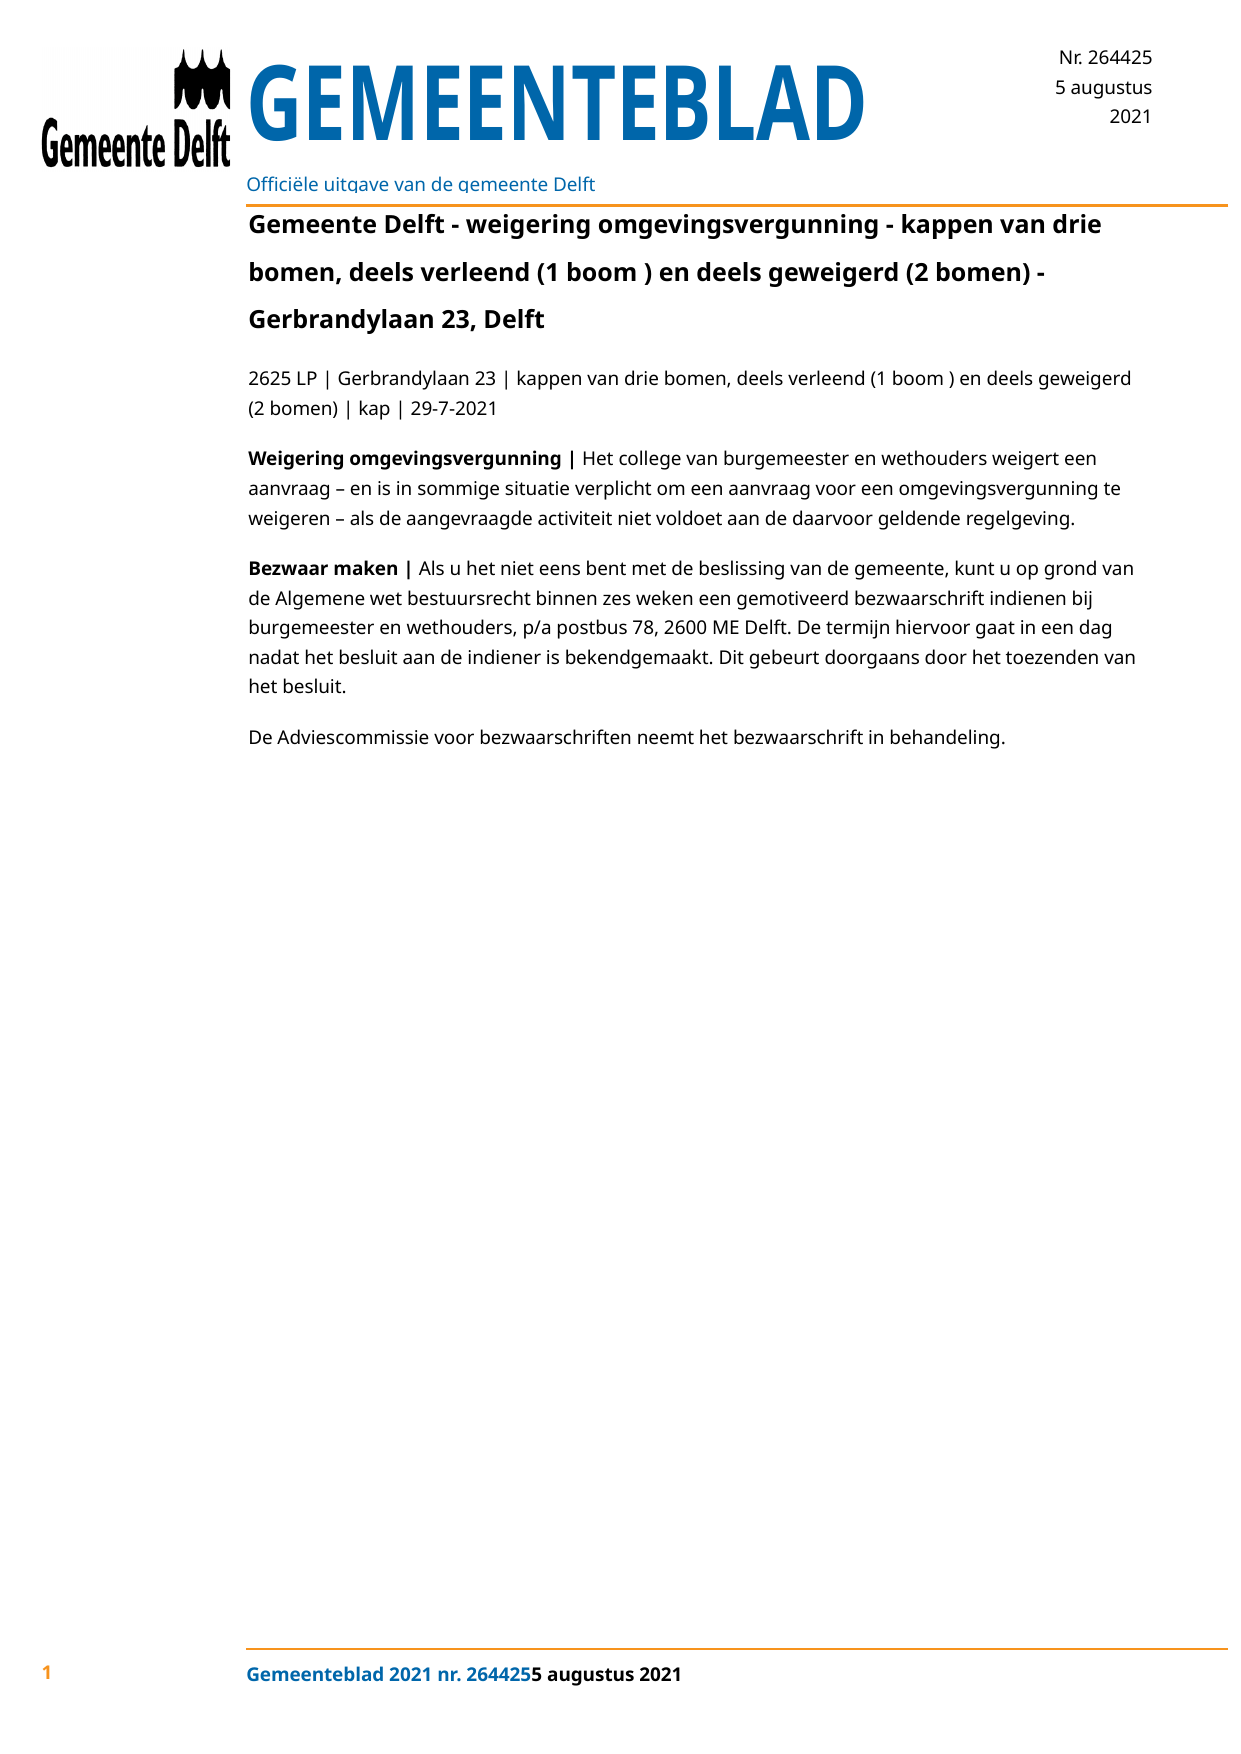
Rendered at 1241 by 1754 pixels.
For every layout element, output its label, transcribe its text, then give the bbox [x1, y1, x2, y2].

text Weigering omgevingsvergunning | Het college van burgemeester en wethouders weigert een aanvraag – en is in sommige situatie verplicht om een aanvraag voor een omgevingsvergunning te weigeren – als de aangevraagde activiteit niet voldoet aan de daarvoor geldende regelgeving. [248, 446, 1152, 530]
picture [41, 47, 231, 172]
text De Adviescommissie voor bezwaarschriften neemt het bezwaarschrift in behandeling. [248, 724, 1152, 749]
text Gemeente Delft - weigering omgevingsvergunning - kappen van drie bomen, deels verleend (1 boom ) en deels geweigerd (2 bomen) - Gerbrandylaan 23, Delft [248, 207, 1152, 336]
text Bezwaar maken | Als u het niet eens bent met de beslissing van de gemeente, kunt u op grond van de Algemene wet bestuursrecht binnen zes weken een gemotiveerd bezwaarschrift indienen bij burgemeester en wethouders, p/a postbus 78, 2600 ME Delft. De termijn hiervoor gaat in een dag nadat het besluit aan de indiener is bekendgemaakt. Dit gebeurt doorgaans door het toezenden van het besluit. [248, 555, 1152, 699]
text 2625 LP | Gerbrandylaan 23 | kappen van drie bomen, deels verleend (1 boom ) en deels geweigerd (2 bomen) | kap | 29-7-2021 [248, 366, 1152, 421]
